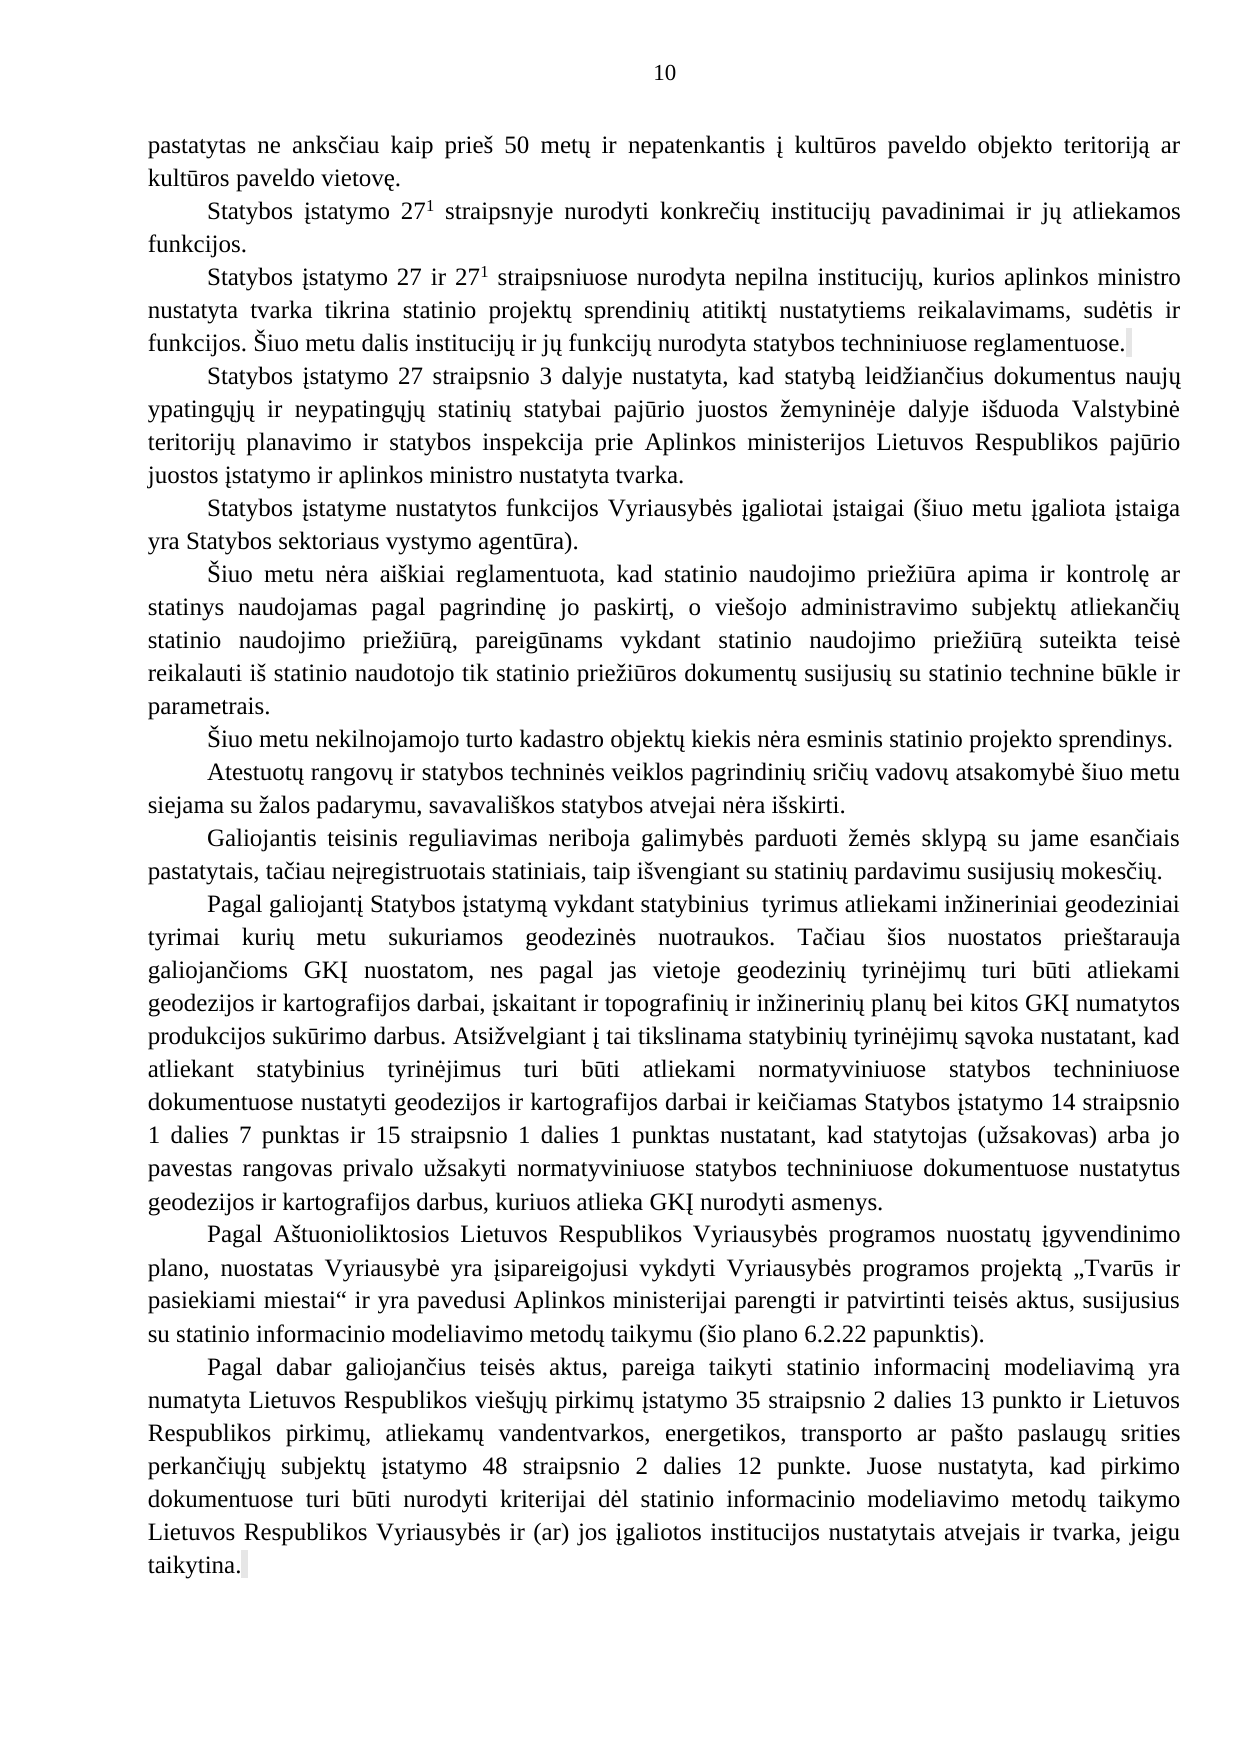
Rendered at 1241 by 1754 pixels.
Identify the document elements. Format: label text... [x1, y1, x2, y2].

text Statybos įstatyme nustatytos funkcijos Vyriausybės įgaliotai įstaigai (šiuo metu įgaliota įstaiga yra Statybos sektoriaus vystymo agentūra). [148, 493, 1181, 555]
text Atestuotų rangovų ir statybos techninės veiklos pagrindinių sričių vadovų atsakomybė šiuo metu siejama su žalos padarymu, savavališkos statybos atvejai nėra išskirti. [148, 757, 1181, 819]
text Statybos įstatymo 271 straipsnyje nurodyti konkrečių institucijų pavadinimai ir jų atliekamos funkcijos. [148, 196, 1181, 258]
text Pagal galiojantį Statybos įstatymą vykdant statybinius tyrimus atliekami inžineriniai geodeziniai tyrimai kurių metu sukuriamos geodezinės nuotraukos. Tačiau šios nuostatos prieštarauja galiojančioms GKĮ nuostatom, nes pagal jas vietoje geodezinių tyrinėjimų turi būti atliekami geodezijos ir kartografijos darbai, įskaitant ir topografinių ir inžinerinių planų bei kitos GKĮ numatytos produkcijos sukūrimo darbus. Atsižvelgiant į tai tikslinama statybinių tyrinėjimų sąvoka nustatant, kad atliekant statybinius tyrinėjimus turi būti atliekami normatyviniuose statybos techniniuose dokumentuose nustatyti geodezijos ir kartografijos darbai ir keičiamas Statybos įstatymo 14 straipsnio 1 dalies 7 punktas ir 15 straipsnio 1 dalies 1 punktas nustatant, kad statytojas (užsakovas) arba jo pavestas rangovas privalo užsakyti normatyviniuose statybos techniniuose dokumentuose nustatytus geodezijos ir kartografijos darbus, kuriuos atlieka GKĮ nurodyti asmenys. [148, 889, 1181, 1215]
text Galiojantis teisinis reguliavimas neriboja galimybės parduoti žemės sklypą su jame esančiais pastatytais, tačiau neįregistruotais statiniais, taip išvengiant su statinių pardavimu susijusių mokesčių. [148, 823, 1181, 885]
text Šiuo metu nekilnojamojo turto kadastro objektų kiekis nėra esminis statinio projekto sprendinys. [148, 724, 1181, 753]
text pastatytas ne anksčiau kaip prieš 50 metų ir nepatenkantis į kultūros paveldo objekto teritoriją ar kultūros paveldo vietovę. [148, 130, 1181, 192]
text Pagal dabar galiojančius teisės aktus, pareiga taikyti statinio informacinį modeliavimą yra numatyta Lietuvos Respublikos viešųjų pirkimų įstatymo 35 straipsnio 2 dalies 13 punkto ir Lietuvos Respublikos pirkimų, atliekamų vandentvarkos, energetikos, transporto ar pašto paslaugų srities perkančiųjų subjektų įstatymo 48 straipsnio 2 dalies 12 punkte. Juose nustatyta, kad pirkimo dokumentuose turi būti nurodyti kriterijai dėl statinio informacinio modeliavimo metodų taikymo Lietuvos Respublikos Vyriausybės ir (ar) jos įgaliotos institucijos nustatytais atvejais ir tvarka, jeigu taikytina. [148, 1352, 1181, 1578]
text Pagal Aštuonioliktosios Lietuvos Respublikos Vyriausybės programos nuostatų įgyvendinimo plano, nuostatas Vyriausybė yra įsipareigojusi vykdyti Vyriausybės programos projektą „Tvarūs ir pasiekiami miestai“ ir yra pavedusi Aplinkos ministerijai parengti ir patvirtinti teisės aktus, susijusius su statinio informacinio modeliavimo metodų taikymu (šio plano 6.2.22 papunktis). [148, 1219, 1181, 1347]
text Statybos įstatymo 27 ir 271 straipsniuose nurodyta nepilna institucijų, kurios aplinkos ministro nustatyta tvarka tikrina statinio projektų sprendinių atitiktį nustatytiems reikalavimams, sudėtis ir funkcijos. Šiuo metu dalis institucijų ir jų funkcijų nurodyta statybos techniniuose reglamentuose. [148, 262, 1181, 357]
text Statybos įstatymo 27 straipsnio 3 dalyje nustatyta, kad statybą leidžiančius dokumentus naujų ypatingųjų ir neypatingųjų statinių statybai pajūrio juostos žemyninėje dalyje išduoda Valstybinė teritorijų planavimo ir statybos inspekcija prie Aplinkos ministerijos Lietuvos Respublikos pajūrio juostos įstatymo ir aplinkos ministro nustatyta tvarka. [148, 361, 1181, 489]
text Šiuo metu nėra aiškiai reglamentuota, kad statinio naudojimo priežiūra apima ir kontrolę ar statinys naudojamas pagal pagrindinę jo paskirtį, o viešojo administravimo subjektų atliekančių statinio naudojimo priežiūrą, pareigūnams vykdant statinio naudojimo priežiūrą suteikta teisė reikalauti iš statinio naudotojo tik statinio priežiūros dokumentų susijusių su statinio technine būkle ir parametrais. [148, 559, 1181, 720]
